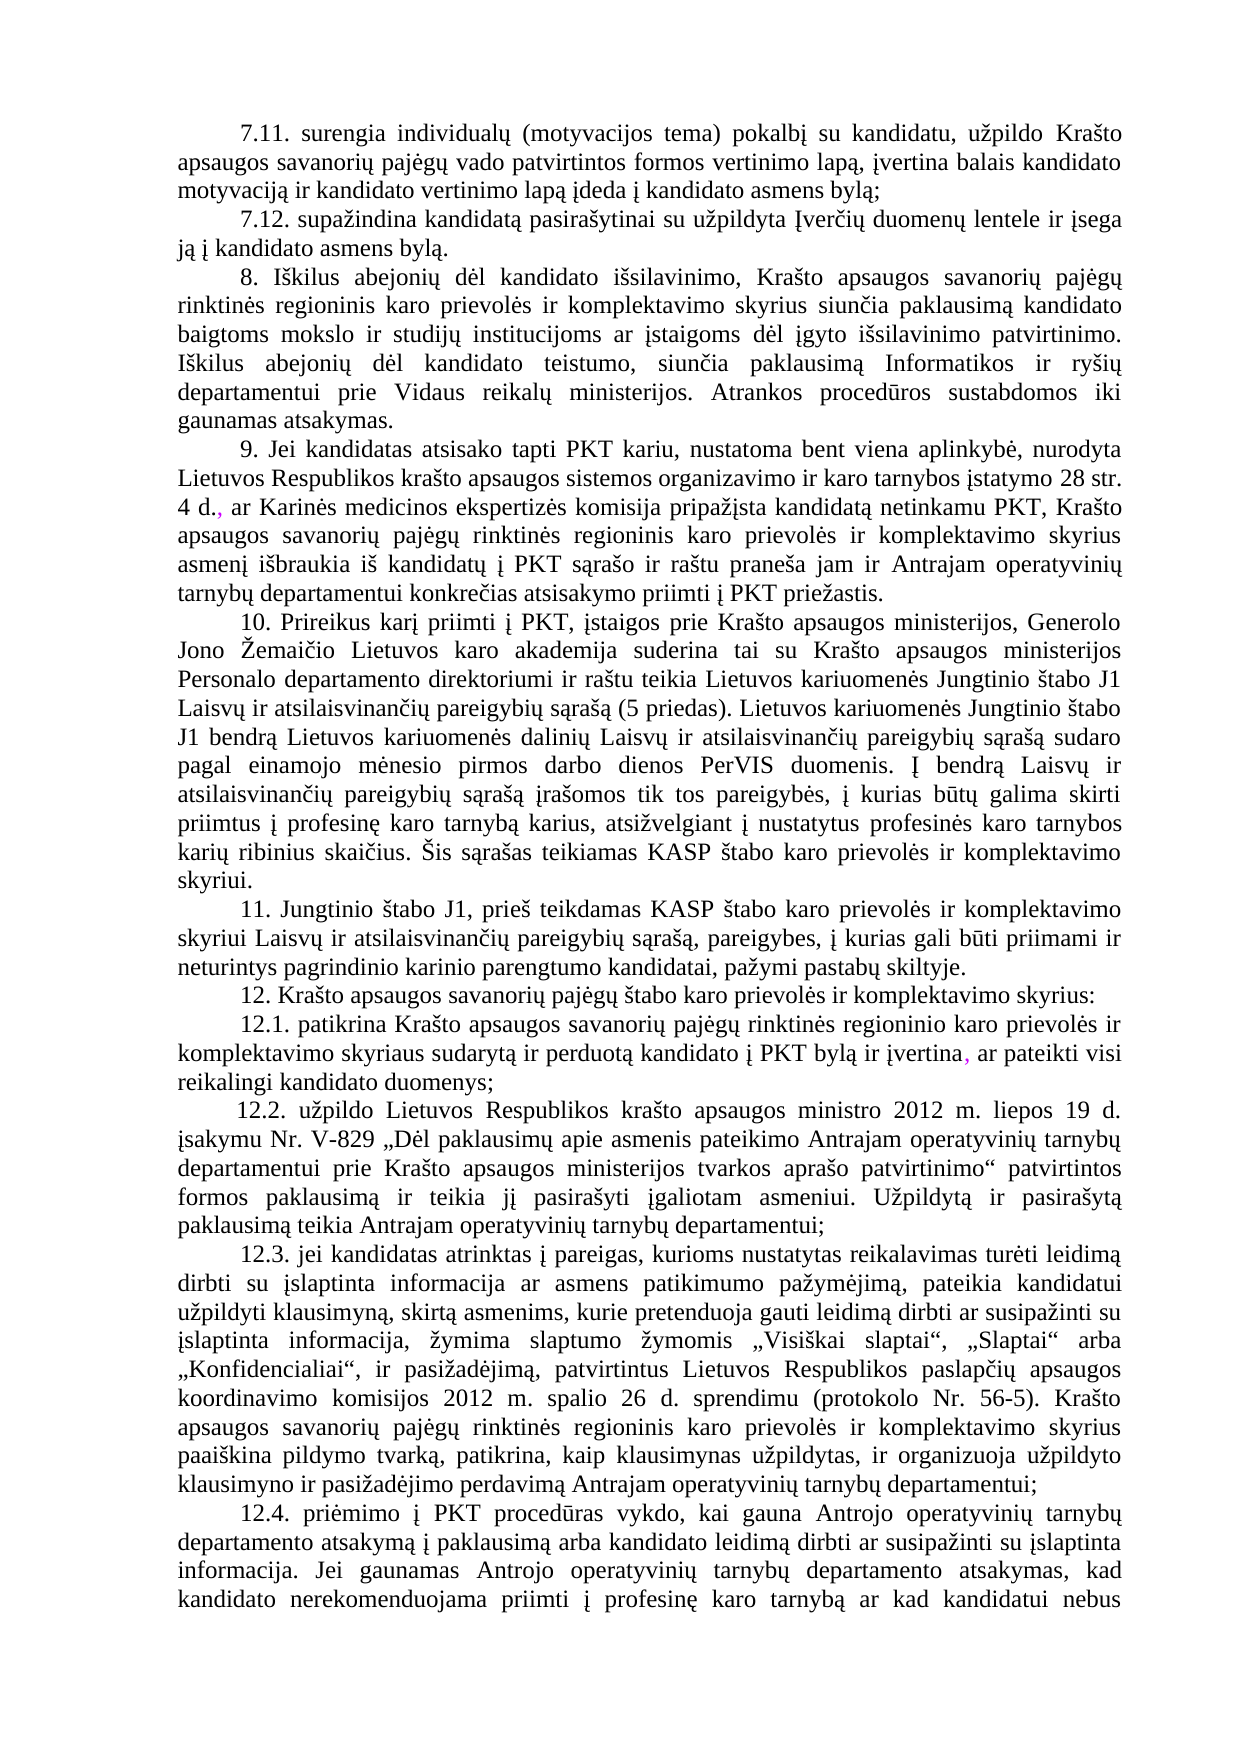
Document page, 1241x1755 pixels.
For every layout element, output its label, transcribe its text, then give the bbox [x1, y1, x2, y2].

text 9. Jei kandidatas atsisako tapti PKT kariu, nustatoma bent viena aplinkybė, nurodyta Lietuvos Respublikos krašto apsaugos sistemos organizavimo ir karo tarnybos įstatymo 28 str. 4 d., ar Karinės medicinos ekspertizės komisija pripažįsta kandidatą netinkamu PKT, Krašto apsaugos savanorių pajėgų rinktinės regioninis karo prievolės ir komplektavimo skyrius asmenį išbraukia iš kandidatų į PKT sąrašo ir raštu praneša jam ir Antrajam operatyvinių tarnybų departamentui konkrečias atsisakymo priimti į PKT priežastis. [177, 434, 1122, 607]
text 12.3. jei kandidatas atrinktas į pareigas, kurioms nustatytas reikalavimas turėti leidimą dirbti su įslaptinta informacija ar asmens patikimumo pažymėjimą, pateikia kandidatui užpildyti klausimyną, skirtą asmenims, kurie pretenduoja gauti leidimą dirbti ar susipažinti su įslaptinta informacija, žymima slaptumo žymomis „Visiškai slaptai“, „Slaptai“ arba „Konfidencialiai“, ir pasižadėjimą, patvirtintus Lietuvos Respublikos paslapčių apsaugos koordinavimo komisijos 2012 m. spalio 26 d. sprendimu (protokolo Nr. 56-5). Krašto apsaugos savanorių pajėgų rinktinės regioninis karo prievolės ir komplektavimo skyrius paaiškina pildymo tvarką, patikrina, kaip klausimynas užpildytas, ir organizuoja užpildyto klausimyno ir pasižadėjimo perdavimą Antrajam operatyvinių tarnybų departamentui; [177, 1239, 1122, 1498]
text 7.11. surengia individualų (motyvacijos tema) pokalbį su kandidatu, užpildo Krašto apsaugos savanorių pajėgų vado patvirtintos formos vertinimo lapą, įvertina balais kandidato motyvaciją ir kandidato vertinimo lapą įdeda į kandidato asmens bylą; [177, 118, 1122, 204]
text 12. Krašto apsaugos savanorių pajėgų štabo karo prievolės ir komplektavimo skyrius: [177, 981, 1122, 1009]
text 10. Prireikus karį priimti į PKT, įstaigos prie Krašto apsaugos ministerijos, Generolo Jono Žemaičio Lietuvos karo akademija suderina tai su Krašto apsaugos ministerijos Personalo departamento direktoriumi ir raštu teikia Lietuvos kariuomenės Jungtinio štabo J1 Laisvų ir atsilaisvinančių pareigybių sąrašą (5 priedas). Lietuvos kariuomenės Jungtinio štabo J1 bendrą Lietuvos kariuomenės dalinių Laisvų ir atsilaisvinančių pareigybių sąrašą sudaro pagal einamojo mėnesio pirmos darbo dienos PerVIS duomenis. Į bendrą Laisvų ir atsilaisvinančių pareigybių sąrašą įrašomos tik tos pareigybės, į kurias būtų galima skirti priimtus į profesinę karo tarnybą karius, atsižvelgiant į nustatytus profesinės karo tarnybos karių ribinius skaičius. Šis sąrašas teikiamas KASP štabo karo prievolės ir komplektavimo skyriui. [177, 607, 1122, 894]
text 11. Jungtinio štabo J1, prieš teikdamas KASP štabo karo prievolės ir komplektavimo skyriui Laisvų ir atsilaisvinančių pareigybių sąrašą, pareigybes, į kurias gali būti priimami ir neturintys pagrindinio karinio parengtumo kandidatai, pažymi pastabų skiltyje. [177, 894, 1122, 981]
text 7.12. supažindina kandidatą pasirašytinai su užpildyta Įverčių duomenų lentele ir įsega ją į kandidato asmens bylą. [177, 204, 1122, 262]
text 8. Iškilus abejonių dėl kandidato išsilavinimo, Krašto apsaugos savanorių pajėgų rinktinės regioninis karo prievolės ir komplektavimo skyrius siunčia paklausimą kandidato baigtoms mokslo ir studijų institucijoms ar įstaigoms dėl įgyto išsilavinimo patvirtinimo. Iškilus abejonių dėl kandidato teistumo, siunčia paklausimą Informatikos ir ryšių departamentui prie Vidaus reikalų ministerijos. Atrankos procedūros sustabdomos iki gaunamas atsakymas. [177, 262, 1122, 434]
text 12.4. priėmimo į PKT procedūras vykdo, kai gauna Antrojo operatyvinių tarnybų departamento atsakymą į paklausimą arba kandidato leidimą dirbti ar susipažinti su įslaptinta informacija. Jei gaunamas Antrojo operatyvinių tarnybų departamento atsakymas, kad kandidato nerekomenduojama priimti į profesinę karo tarnybą ar kad kandidatui nebus [177, 1498, 1122, 1613]
text 12.1. patikrina Krašto apsaugos savanorių pajėgų rinktinės regioninio karo prievolės ir komplektavimo skyriaus sudarytą ir perduotą kandidato į PKT bylą ir įvertina, ar pateikti visi reikalingi kandidato duomenys; [177, 1009, 1122, 1096]
text 12.2. užpildo Lietuvos Respublikos krašto apsaugos ministro 2012 m. liepos 19 d. įsakymu Nr. V-829 „Dėl paklausimų apie asmenis pateikimo Antrajam operatyvinių tarnybų departamentui prie Krašto apsaugos ministerijos tvarkos aprašo patvirtinimo“ patvirtintos formos paklausimą ir teikia jį pasirašyti įgaliotam asmeniui. Užpildytą ir pasirašytą paklausimą teikia Antrajam operatyvinių tarnybų departamentui; [177, 1096, 1122, 1239]
